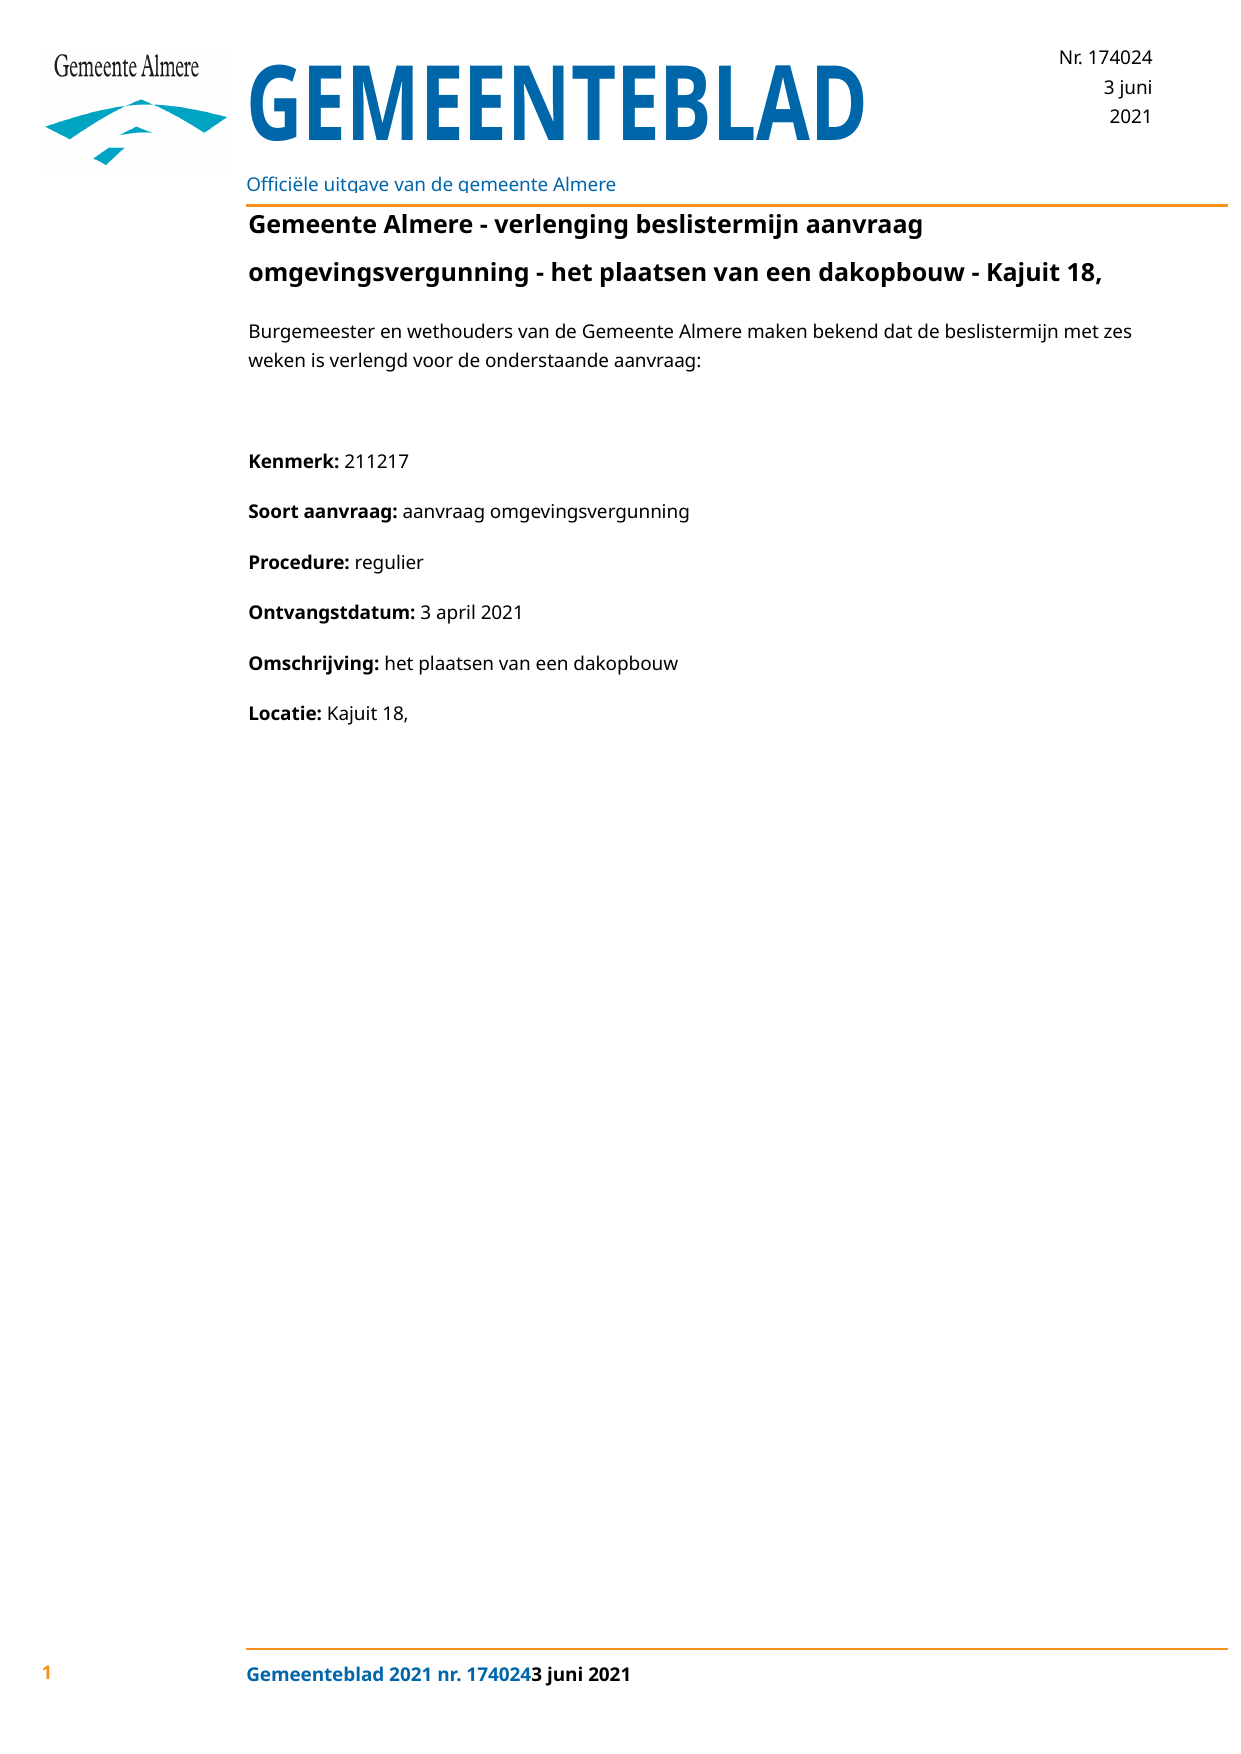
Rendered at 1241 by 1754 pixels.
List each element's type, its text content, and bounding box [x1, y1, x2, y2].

text Omschrijving: het plaatsen van een dakopbouw [248, 650, 1152, 676]
text Kenmerk: 211217 [248, 448, 1152, 474]
text Locatie: Kajuit 18, [248, 700, 1152, 726]
text Soort aanvraag: aanvraag omgevingsvergunning [248, 499, 1152, 524]
text Ontvangstdatum: 3 april 2021 [248, 599, 1152, 625]
text Gemeente Almere - verlenging beslistermijn aanvraag omgevingsvergunning - het plaatsen van een dakopbouw - Kajuit 18, [248, 207, 1152, 288]
text Burgemeester en wethouders van de Gemeente Almere maken bekend dat de beslistermijn met zes weken is verlengd voor de onderstaande aanvraag: [248, 318, 1152, 373]
picture [41, 47, 231, 172]
text Procedure: regulier [248, 549, 1152, 575]
